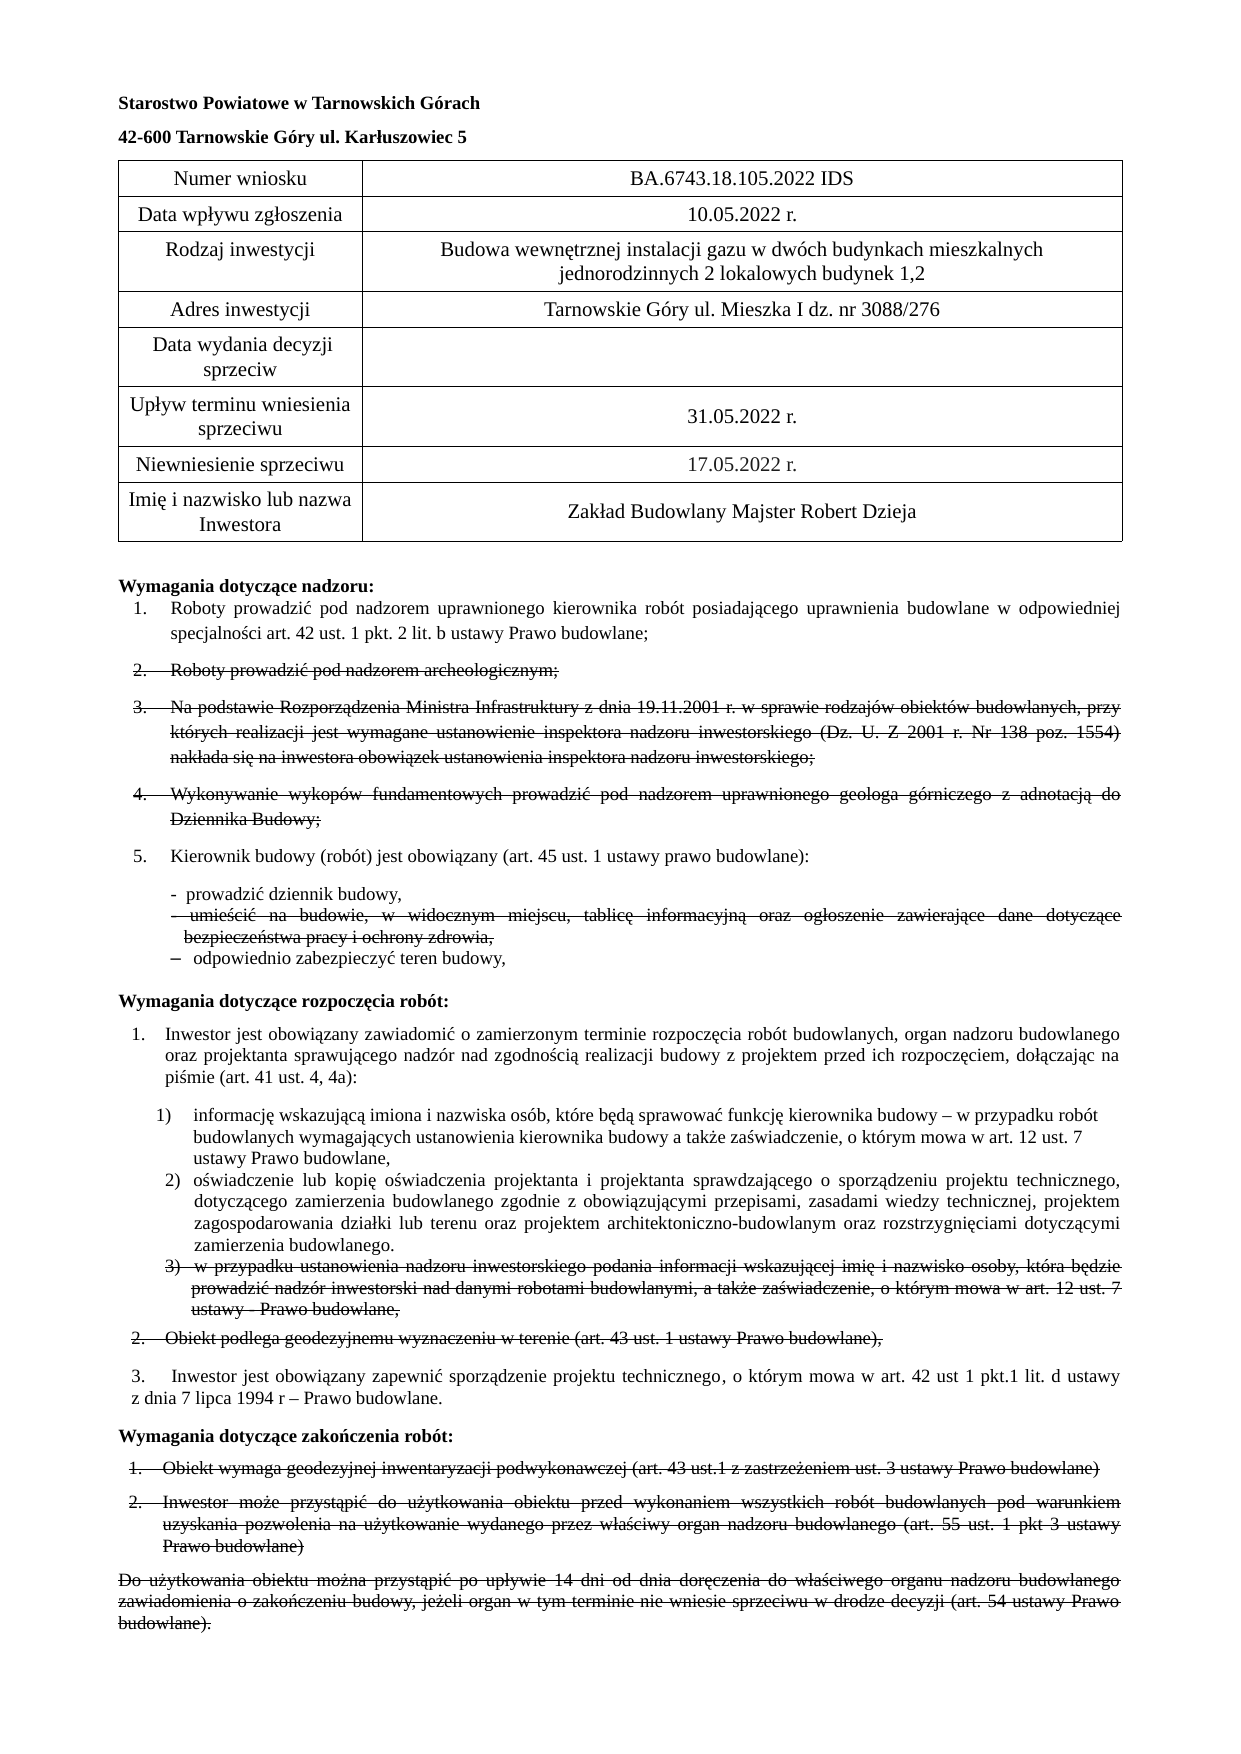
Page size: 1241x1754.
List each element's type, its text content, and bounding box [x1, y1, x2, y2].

table_cell Zakład Budowlany Majster Robert Dzieja [363, 483, 1122, 541]
list Kierownik budowy (robót) jest obowiązany (art. 45 ust. 1 ustawy prawo budowlane): [133, 845, 1122, 867]
text 3) w przypadku ustanowienia nadzoru inwestorskiego podania informacji wskazującej imię i nazwisko osoby, która będzie prowadzić nadzór inwestorski nad danymi robotami budowlanymi, a także zaświadczenie, o którym mowa w art. 12 ust. 7 ustawy - Prawo budowlane, [165, 1268, 1122, 1320]
text Starostwo Powiatowe w Tarnowskich Górach [118, 92, 1122, 113]
list Wykonywanie wykopów fundamentowych prowadzić pod nadzorem uprawnionego geologa górniczego z adnotacją do Dziennika Budowy; [133, 783, 1122, 829]
text - umieścić na budowie, w widocznym miejscu, tablicę informacyjną oraz ogłoszenie zawierające dane dotyczące bezpieczeństwa pracy i ochrony zdrowia, [171, 917, 1122, 947]
text Wymagania dotyczące rozpoczęcia robót: [118, 990, 1122, 1012]
table_cell 17.05.2022 r. [363, 447, 1122, 482]
list Obiekt podlega geodezyjnemu wyznaczeniu w terenie (art. 43 ust. 1 ustawy Prawo budowlane), [131, 1327, 1122, 1348]
list Roboty prowadzić pod nadzorem archeologicznym; [133, 659, 1122, 681]
text Wymagania dotyczące zakończenia robót: [118, 1425, 1122, 1447]
list informację wskazującą imiona i nazwiska osób, które będą sprawować funkcję kierownika budowy – w przypadku robót budowlanych wymagających ustanowienia kierownika budowy a także zaświadczenie, o którym mowa w art. 12 ust. 7 ustawy Prawo budowlane, [156, 1104, 1122, 1169]
table_cell Data wydania decyzji sprzeciw [119, 328, 362, 386]
text - umieścić na budowie, w widocznym miejscu, tablicę informacyjną oraz ogłoszenie zawierające dane dotyczące bezpieczeństwa pracy i ochrony zdrowia, [171, 904, 1122, 916]
table_cell Niewniesienie sprzeciwu [119, 447, 362, 482]
list odpowiednio zabezpieczyć teren budowy, [170, 947, 1122, 969]
table_cell Data wpływu zgłoszenia [119, 197, 362, 231]
list Inwestor może przystąpić do użytkowania obiektu przed wykonaniem wszystkich robót budowlanych pod warunkiem uzyskania pozwolenia na użytkowanie wydanego przez właściwy organ nadzoru budowlanego (art. 55 ust. 1 pkt 3 ustawy Prawo budowlane) [128, 1491, 1122, 1556]
table_cell Rodzaj inwestycji [119, 232, 362, 291]
table_cell [363, 328, 1122, 386]
table_header Numer wniosku [119, 161, 362, 196]
table_cell Tarnowskie Góry ul. Mieszka I dz. nr 3088/276 [363, 292, 1122, 327]
table_cell Budowa wewnętrznej instalacji gazu w dwóch budynkach mieszkalnych jednorodzinnych 2 lokalowych budynek 1,2 [363, 232, 1122, 291]
text Do użytkowania obiektu można przystąpić po upływie 14 dni od dnia doręczenia do właściwego organu nadzoru budowlanego zawiadomienia o zakończeniu budowy, jeżeli organ w tym terminie nie wniesie sprzeciwu w drodze decyzji (art. 54 ustawy Prawo budowlane). [118, 1568, 1122, 1633]
list Roboty prowadzić pod nadzorem uprawnionego kierownika robót posiadającego uprawnienia budowlane w odpowiedniej specjalności art. 42 ust. 1 pkt. 2 lit. b ustawy Prawo budowlane; [133, 597, 1122, 643]
list Na podstawie Rozporządzenia Ministra Infrastruktury z dnia 19.11.2001 r. w sprawie rodzajów obiektów budowlanych, przy których realizacji jest wymagane ustanowienie inspektora nadzoru inwestorskiego (Dz. U. Z 2001 r. Nr 138 poz. 1554) nakłada się na inwestora obowiązek ustanowienia inspektora nadzoru inwestorskiego; [133, 696, 1122, 767]
text 3) w przypadku ustanowienia nadzoru inwestorskiego podania informacji wskazującej imię i nazwisko osoby, która będzie prowadzić nadzór inwestorski nad danymi robotami budowlanymi, a także zaświadczenie, o którym mowa w art. 12 ust. 7 ustawy - Prawo budowlane, [165, 1255, 1122, 1267]
table_cell 10.05.2022 r. [363, 197, 1122, 231]
list 3. Inwestor jest obowiązany zapewnić sporządzenie projektu technicznego, o którym mowa w art. 42 ust 1 pkt.1 lit. d ustawy z dnia 7 lipca 1994 r – Prawo budowlane. [131, 1365, 1122, 1408]
text Wymagania dotyczące nadzoru: [118, 575, 1122, 597]
list Inwestor jest obowiązany zawiadomić o zamierzonym terminie rozpoczęcia robót budowlanych, organ nadzoru budowlanego oraz projektanta sprawującego nadzór nad zgodnością realizacji budowy z projektem przed ich rozpoczęciem, dołączając na piśmie (art. 41 ust. 4, 4a): [131, 1023, 1122, 1087]
text - prowadzić dziennik budowy, [170, 883, 1122, 904]
list Obiekt wymaga geodezyjnej inwentaryzacji podwykonawczej (art. 43 ust.1 z zastrzeżeniem ust. 3 ustawy Prawo budowlane) [128, 1457, 1122, 1479]
table_cell Adres inwestycji [119, 292, 362, 327]
table_cell Imię i nazwisko lub nazwa Inwestora [119, 483, 362, 541]
table_cell Upływ terminu wniesienia sprzeciwu [119, 387, 362, 446]
table_header BA.6743.18.105.2022 IDS [363, 161, 1122, 196]
text 42-600 Tarnowskie Góry ul. Karłuszowiec 5 [118, 126, 1122, 147]
table_cell 31.05.2022 r. [363, 387, 1122, 446]
list oświadczenie lub kopię oświadczenia projektanta i projektanta sprawdzającego o sporządzeniu projektu technicznego, dotyczącego zamierzenia budowlanego zgodnie z obowiązującymi przepisami, zasadami wiedzy technicznej, projektem zagospodarowania działki lub terenu oraz projektem architektoniczno-budowlanym oraz rozstrzygnięciami dotyczącymi zamierzenia budowlanego. [165, 1169, 1122, 1255]
